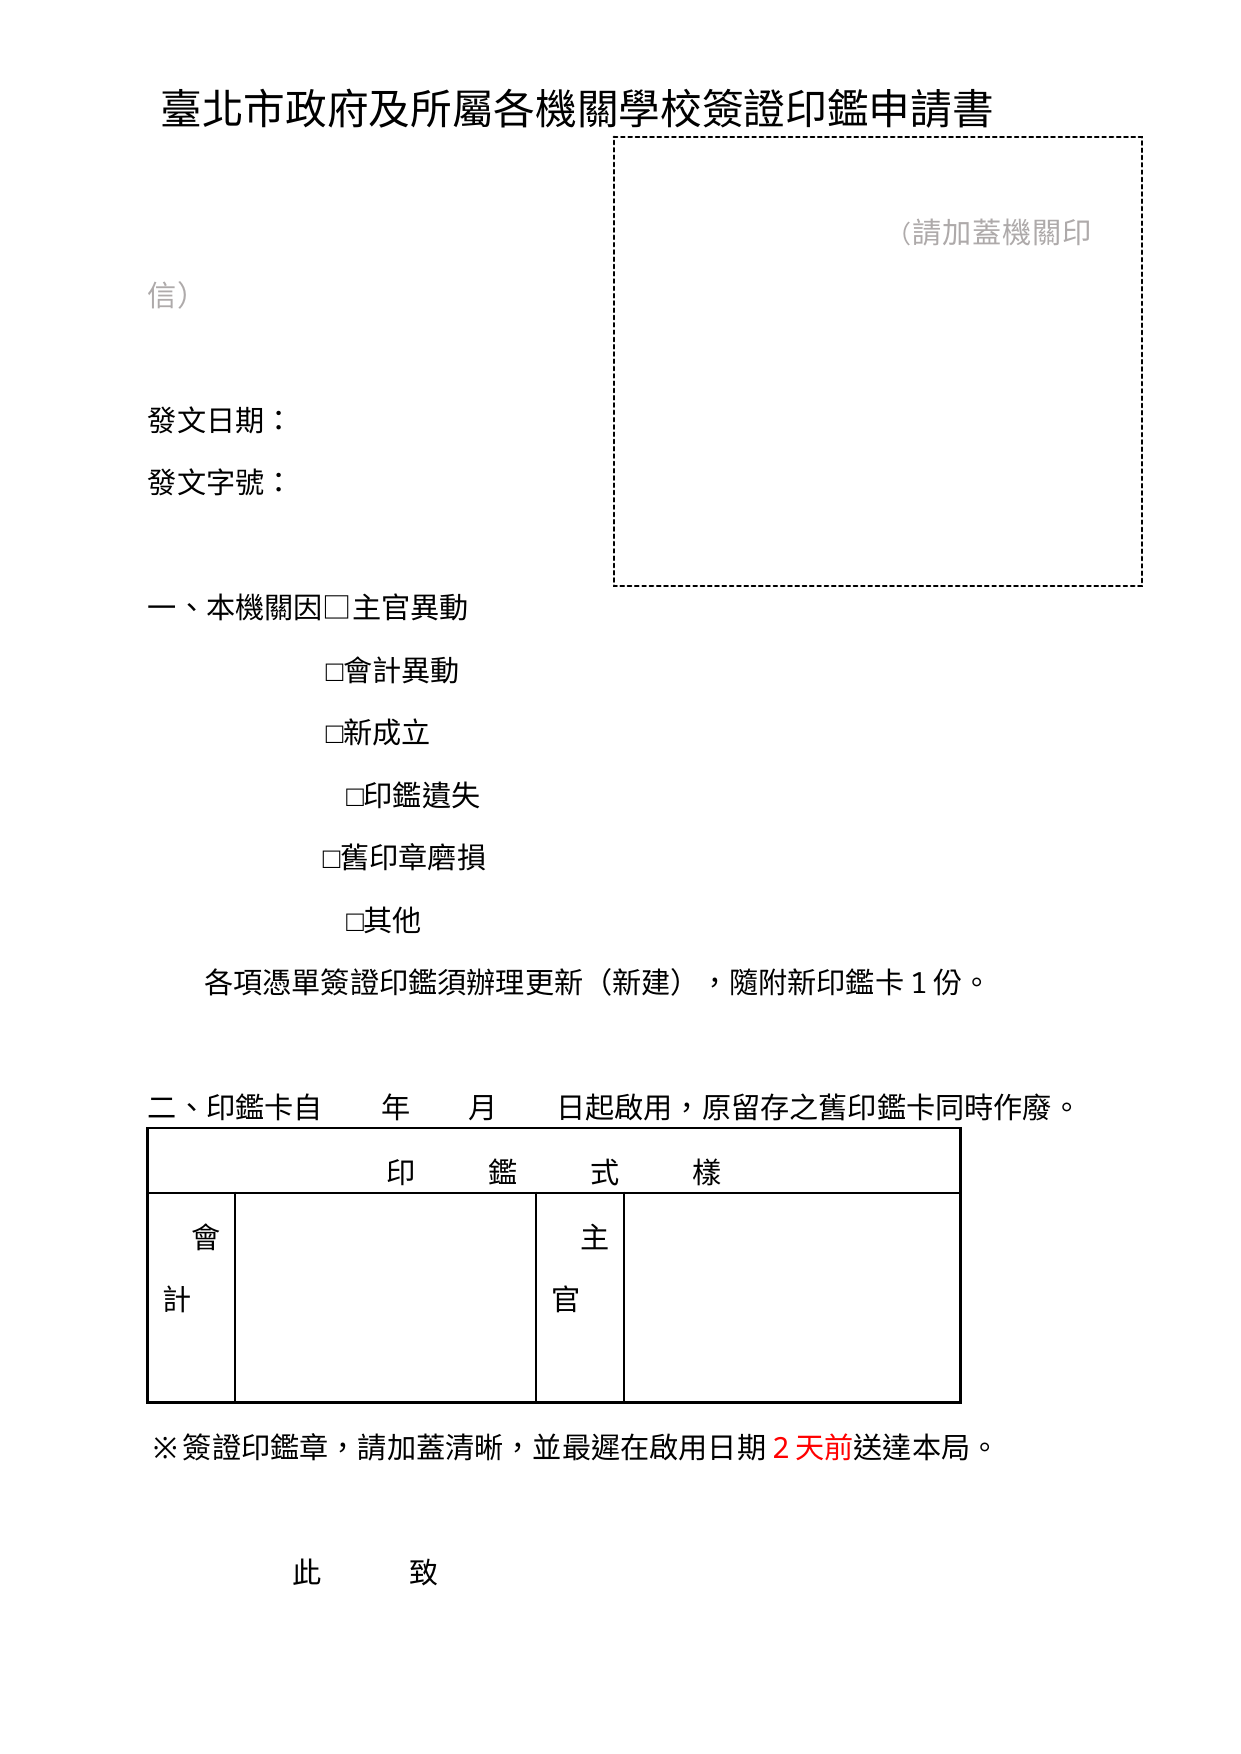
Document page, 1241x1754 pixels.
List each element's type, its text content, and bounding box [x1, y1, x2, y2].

table_cell [625, 1194, 959, 1401]
text 此 致 [148, 1529, 1092, 1592]
text 發文字號： [148, 439, 1092, 502]
text 臺北市政府及所屬各機關學校簽證印鑑申請書 [148, 64, 1092, 127]
text 二、印鑑卡自 年 月 日起啟用，原留存之舊印鑑卡同時作廢。 [148, 1064, 1152, 1127]
text □其他 [148, 877, 1092, 939]
text ※簽證印鑑章，請加蓋清晰，並最遲在啟用日期2天前送達本局。 [148, 1404, 1092, 1467]
text □新成立 [148, 689, 1092, 752]
text （請加蓋機關印信） [148, 189, 1092, 314]
text □會計異動 [148, 627, 1092, 689]
table_header 印 鑑 式 樣 [149, 1129, 959, 1192]
text 發文日期： [148, 377, 1092, 439]
table_cell 主 官 [537, 1194, 623, 1401]
text □印鑑遺失 [148, 752, 1092, 814]
table_cell 會 計 [149, 1194, 234, 1401]
table_cell [236, 1194, 535, 1401]
text 一、本機關因□主官異動 [148, 564, 1092, 627]
text 各項憑單簽證印鑑須辦理更新（新建），隨附新印鑑卡1份。 [204, 939, 1092, 1002]
text □舊印章磨損 [148, 814, 1092, 877]
